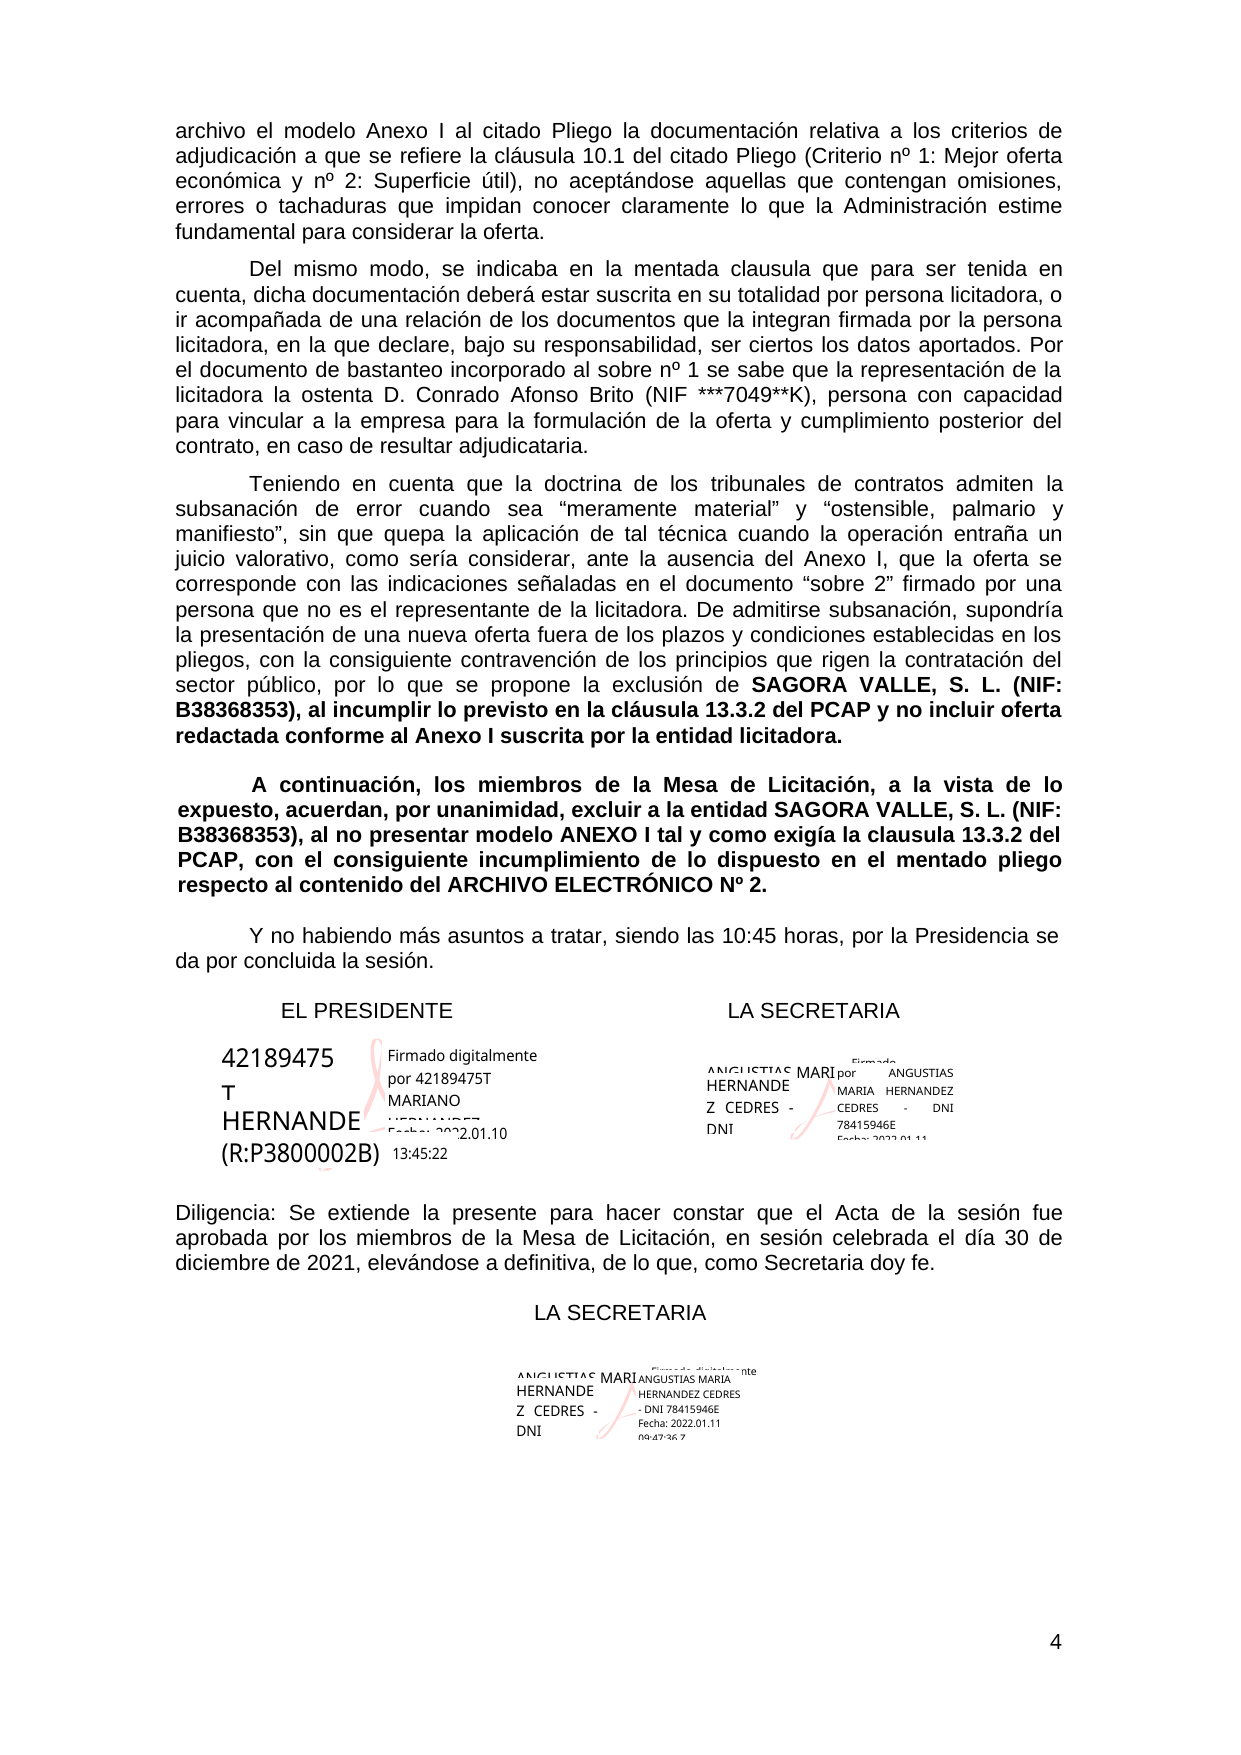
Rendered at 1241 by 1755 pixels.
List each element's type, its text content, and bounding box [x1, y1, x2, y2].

text LA SECRETARIA [727, 998, 902, 1023]
text Fecha: 2022.01.11 [638, 1418, 742, 1430]
text 4 [1050, 1627, 1065, 1655]
text ANGUSTIAS MARIA Firmado digitalmente por [516, 1359, 757, 1382]
text A continuación, los miembros de la Mesa de Licitación, a la vista de lo expuesto, acuerdan, por unanimidad, excluir a la entidad SAGORA VALLE, S. L. (NIF: B38368353), al no presentar modelo ANEXO I tal y como exigía la clausula 13.3.2 del PCAP, con el consiguiente incumplimiento de lo dispuesto en el mentado pliego respecto al contenido del ARCHIVO ELECTRÓNICO Nº 2. [177, 772, 1063, 898]
text 09:47:36 Z [638, 1431, 742, 1439]
text EL PRESIDENTE [281, 998, 455, 1023]
text archivo el modelo Anexo I al citado Pliego la documentación relativa a los criterios de adjudicación a que se refiere la cláusula 10.1 del citado Pliego (Criterio nº 1: Mejor oferta económica y nº 2: Superficie útil), no aceptándose aquellas que contengan omisiones, errores o tachaduras que impidan conocer claramente lo que la Administración estime fundamental para considerar la oferta. [175, 118, 1064, 244]
text LA SECRETARIA [534, 1300, 709, 1325]
text Fecha: 2022.01.10 [387, 1123, 509, 1143]
text Teniendo en cuenta que la doctrina de los tribunales de contratos admiten la subsanación de error cuando sea “meramente material” y “ostensible, palmario y manifiesto”, sin que quepa la aplicación de tal técnica cuando la operación entraña un juicio valorativo, como sería considerar, ante la ausencia del Anexo I, que la oferta se corresponde con las indicaciones señaladas en el documento “sobre 2” firmado por una persona que no es el representante de la licitadora. De admitirse subsanación, supondría la presentación de una nueva oferta fuera de los plazos y condiciones establecidas en los pliegos, con la consiguiente contravención de los principios que rigen la contratación del sector público, por lo que se propone la exclusión de SAGORA VALLE, S. L. (NIF: B38368353), al incumplir lo previsto en la cláusula 13.3.2 del PCAP y no incluir oferta redactada conforme al Anexo I suscrita por la entidad licitadora. [175, 470, 1063, 748]
text Diligencia: Se extiende la presente para hacer constar que el Acta de la sesión fue aprobada por los miembros de la Mesa de Licitación, en sesión celebrada el día 30 de diciembre de 2021, elevándose a definitiva, de lo que, como Secretaria doy fe. [175, 1199, 1064, 1275]
text por ANGUSTIAS MARIA HERNANDEZ CEDRES - DNI 78415946E [837, 1066, 953, 1133]
text 42189475T MARIANO [221, 1039, 345, 1100]
text HERNANDEZ [221, 1103, 364, 1132]
text Fecha: 2022.01.11 [837, 1134, 955, 1140]
text Del mismo modo, se indicaba en la mentada clausula que para ser tenida en cuenta, dicha documentación deberá estar suscrita en su totalidad por persona licitadora, o ir acompañada de una relación de los documentos que la integran firmada por la persona licitadora, en la que declare, bajo su responsabilidad, ser ciertos los datos aportados. Por el documento de bastanteo incorporado al sobre nº 1 se sabe que la representación de la licitadora la ostenta D. Conrado Afonso Brito (NIF ***7049**K), persona con capacidad para vincular a la empresa para la formulación de la oferta y cumplimiento posterior del contrato, en caso de resultar adjudicataria. [175, 256, 1064, 458]
text HERNANDEZ CEDRES - DNI 78415946E [706, 1075, 793, 1133]
text (R:P3800002B) 13:45:22 Z [221, 1134, 458, 1168]
text Y no habiendo más asuntos a tratar, siendo las 10:45 horas, por la Presidencia se da por concluida la sesión. [175, 923, 1065, 973]
text ANGUSTIAS MARIA HERNANDEZ CEDRES - DNI 78415946E [638, 1372, 741, 1417]
text Firmado digitalmente por 42189475T MARIANO HERNANDEZ (R:P3800002B) [387, 1045, 546, 1124]
text ANGUSTIAS MARIA Firmado digitalmente [706, 1051, 949, 1077]
text HERNANDEZ CEDRES - DNI 78415946E [516, 1380, 598, 1435]
